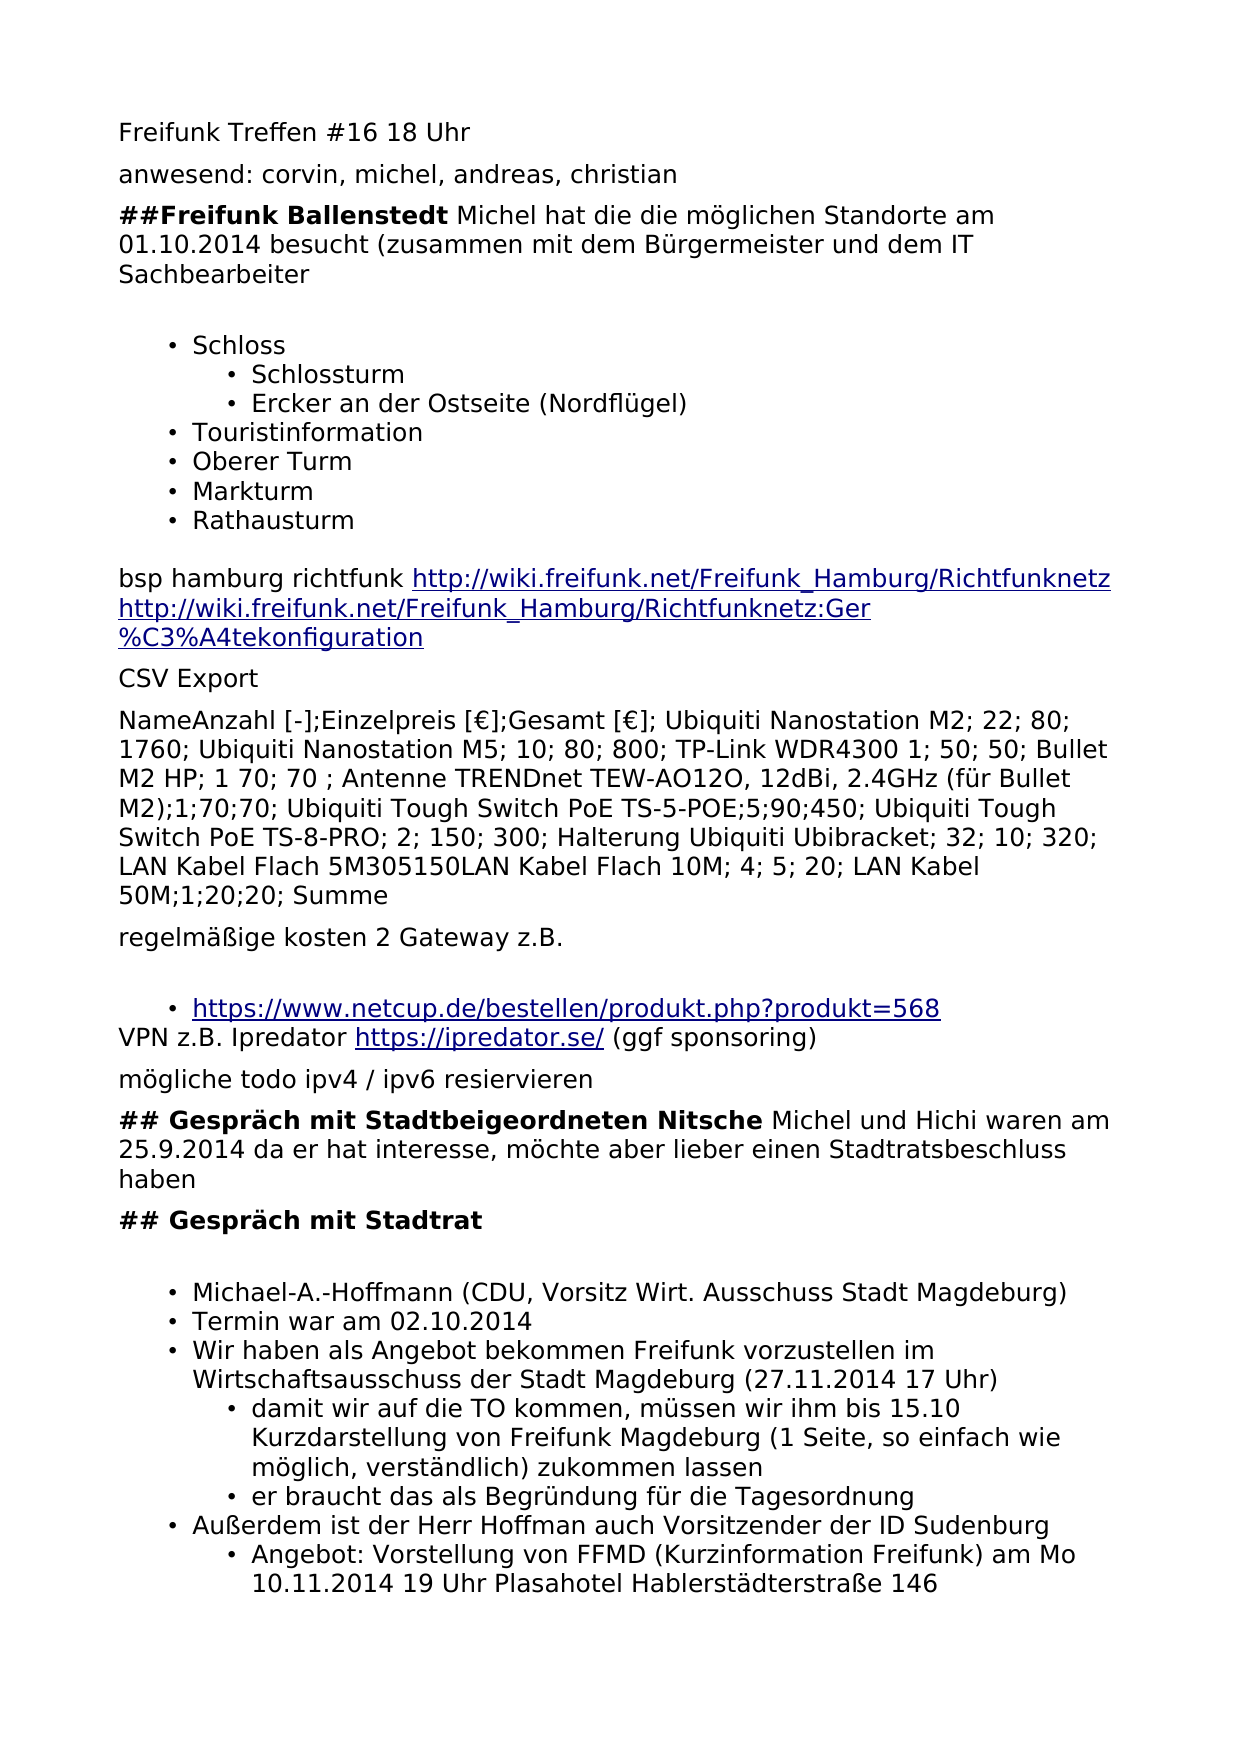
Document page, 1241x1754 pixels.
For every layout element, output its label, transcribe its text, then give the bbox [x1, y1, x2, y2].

list Markturm [177, 477, 1122, 506]
text CSV Export [118, 664, 1122, 694]
text bsp hamburg richtfunk http://wiki.freifunk.net/Freifunk_Hamburg/Richtfunknetz http://wiki.freifunk.net/Freifunk_Hamburg/Richtfunknetz:Ger%C3%A4tekonfiguration [118, 564, 1122, 652]
list damit wir auf die TO kommen, müssen wir ihm bis 15.10 Kurzdarstellung von Freifunk Magdeburg (1 Seite, so einfach wie möglich, verständlich) zukommen lassen [236, 1394, 1122, 1482]
text regelmäßige kosten 2 Gateway z.B. [118, 923, 1122, 952]
text ## Gespräch mit Stadtbeigeordneten Nitsche Michel und Hichi waren am 25.9.2014 da er hat interesse, möchte aber lieber einen Stadtratsbeschluss haben [118, 1107, 1122, 1194]
text ## Gespräch mit Stadtrat [118, 1207, 1122, 1236]
list Rathausturm [177, 506, 1122, 535]
text ##Freifunk Ballenstedt Michel hat die die möglichen Standorte am 01.10.2014 besucht (zusammen mit dem Bürgermeister und dem IT Sachbearbeiter [118, 201, 1122, 289]
list Außerdem ist der Herr Hoffman auch Vorsitzender der ID Sudenburg [177, 1511, 1122, 1540]
list Touristinformation [177, 418, 1122, 448]
text Freifunk Treffen #16 18 Uhr [118, 118, 1122, 147]
list Michael-A.-Hoffmann (CDU, Vorsitz Wirt. Ausschuss Stadt Magdeburg) [177, 1278, 1122, 1307]
list Ercker an der Ostseite (Nordflügel) [236, 389, 1122, 418]
list Schloss [177, 331, 1122, 360]
list https://www.netcup.de/bestellen/produkt.php?produkt=568 [177, 994, 1122, 1023]
list Schlossturm [236, 360, 1122, 389]
list Oberer Turm [177, 448, 1122, 477]
text mögliche todo ipv4 / ipv6 resiervieren [118, 1065, 1122, 1094]
text anwesend: corvin, michel, andreas, christian [118, 160, 1122, 189]
list Angebot: Vorstellung von FFMD (Kurzinformation Freifunk) am Mo 10.11.2014 19 Uhr Plasahotel Hablerstädterstraße 146 [236, 1540, 1122, 1598]
text VPN z.B. Ipredator https://ipredator.se/ (ggf sponsoring) [118, 1023, 1122, 1052]
list Wir haben als Angebot bekommen Freifunk vorzustellen im Wirtschaftsausschuss der Stadt Magdeburg (27.11.2014 17 Uhr) [177, 1336, 1122, 1394]
list er braucht das als Begründung für die Tagesordnung [236, 1482, 1122, 1511]
list Termin war am 02.10.2014 [177, 1307, 1122, 1336]
text NameAnzahl [-];Einzelpreis [€];Gesamt [€]; Ubiquiti Nanostation M2; 22; 80; 1760; Ubiquiti Nanostation M5; 10; 80; 800; TP-Link WDR4300 1; 50; 50; Bullet M2 HP; 1 70; 70 ; Antenne TRENDnet TEW-AO12O, 12dBi, 2.4GHz (für Bullet M2);1;70;70; Ubiquiti Tough Switch PoE TS-5-POE;5;90;450; Ubiquiti Tough Switch PoE TS-8-PRO; 2; 150; 300; Halterung Ubiquiti Ubibracket; 32; 10; 320; LAN Kabel Flach 5M305150LAN Kabel Flach 10M; 4; 5; 20; LAN Kabel 50M;1;20;20; Summe [118, 706, 1122, 910]
